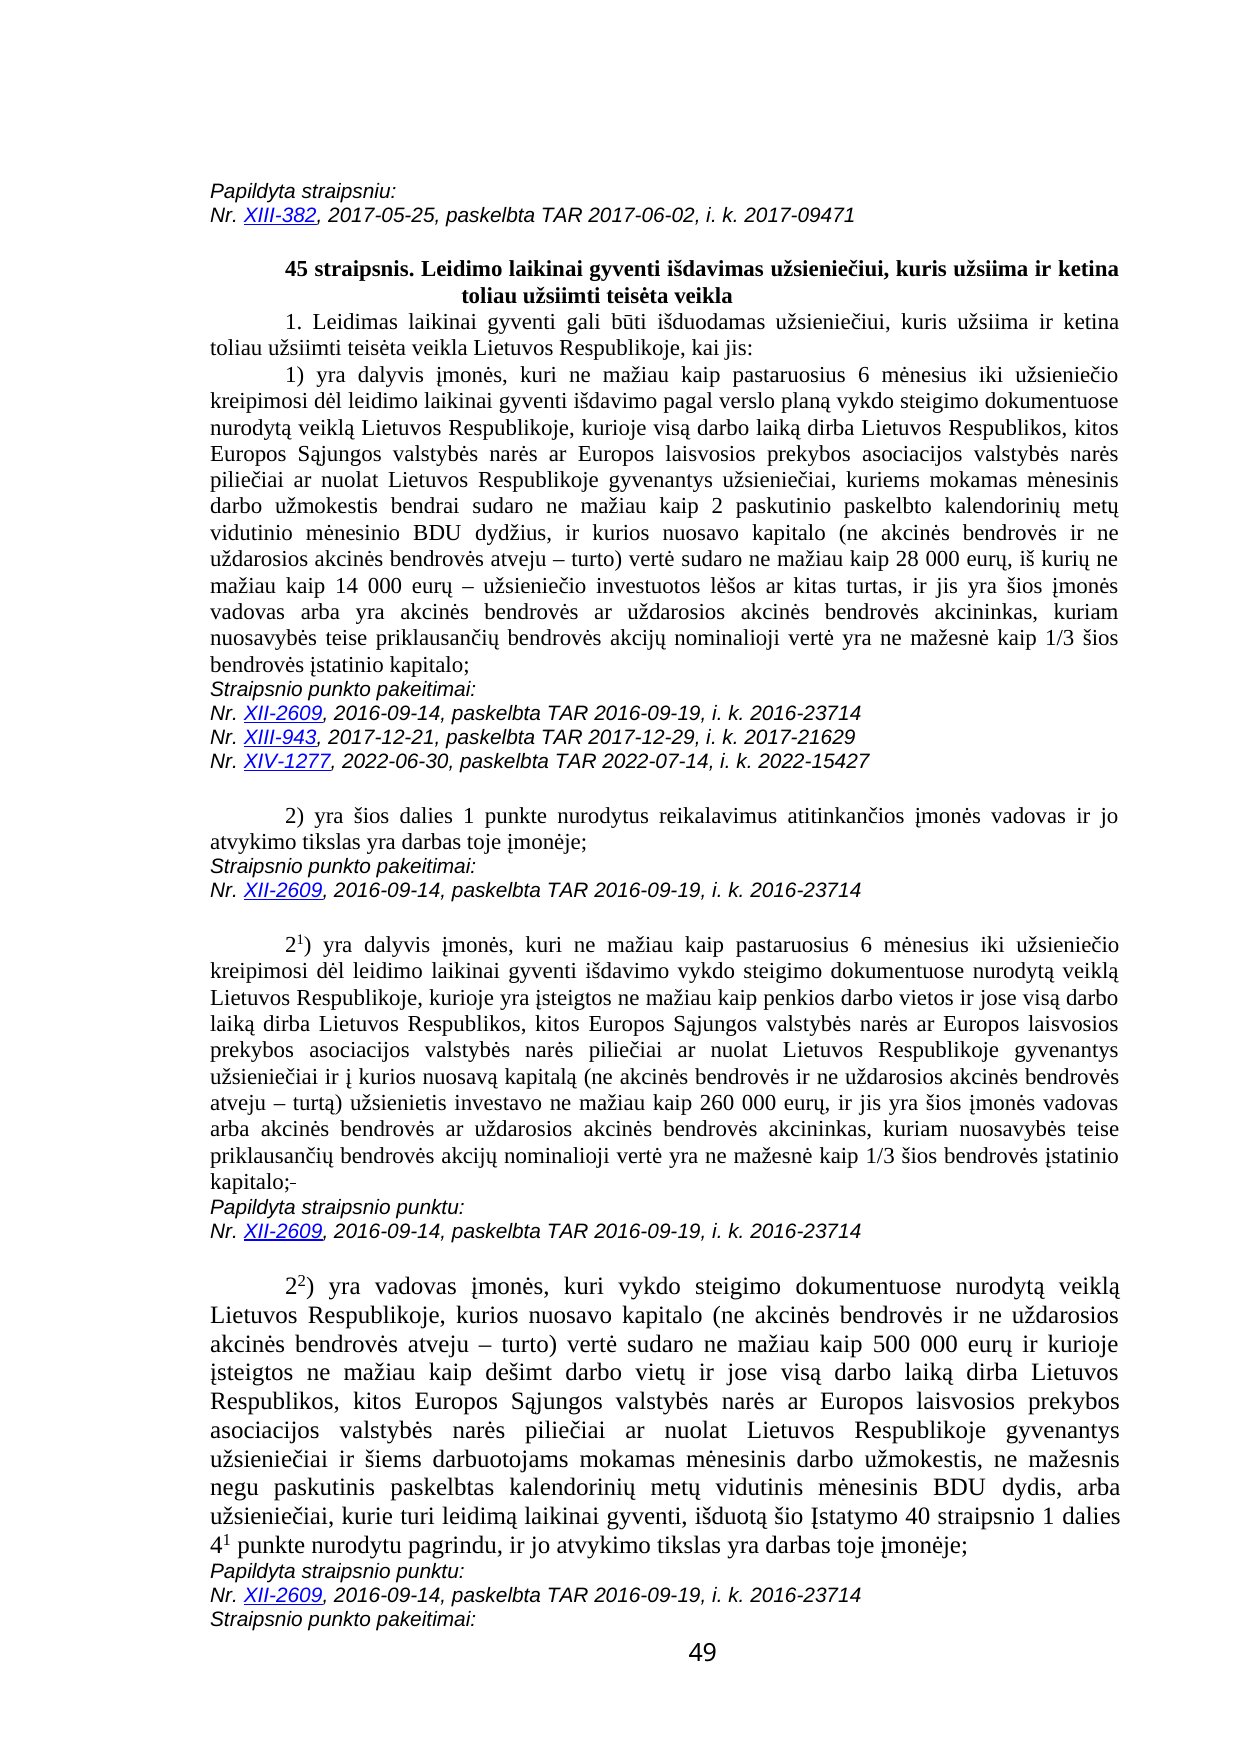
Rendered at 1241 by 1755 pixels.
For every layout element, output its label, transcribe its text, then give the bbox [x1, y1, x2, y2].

text Papildyta straipsnio punktu: [210, 1559, 1120, 1583]
text 22) yra vadovas įmonės, kuri vykdo steigimo dokumentuose nurodytą veiklą Lietuvos Respublikoje, kurios nuosavo kapitalo (ne akcinės bendrovės ir ne uždarosios akcinės bendrovės atveju – turto) vertė sudaro ne mažiau kaip 500 000 eurų ir kurioje įsteigtos ne mažiau kaip dešimt darbo vietų ir jose visą darbo laiką dirba Lietuvos Respublikos, kitos Europos Sąjungos valstybės narės ar Europos laisvosios prekybos asociacijos valstybės narės piliečiai ar nuolat Lietuvos Respublikoje gyvenantys užsieniečiai ir šiems darbuotojams mokamas mėnesinis darbo užmokestis, ne mažesnis negu paskutinis paskelbtas kalendorinių metų vidutinis mėnesinis BDU dydis, arba užsieniečiai, kurie turi leidimą laikinai gyventi, išduotą šio Įstatymo 40 straipsnio 1 dalies 41 punkte nurodytu pagrindu, ir jo atvykimo tikslas yra darbas toje įmonėje; [210, 1271, 1120, 1559]
text Straipsnio punkto pakeitimai: [210, 1607, 1120, 1631]
text Nr. XIII-943, 2017-12-21, paskelbta TAR 2017-12-29, i. k. 2017-21629 [210, 725, 1120, 749]
text Papildyta straipsnio punktu: [210, 1194, 1120, 1218]
text Nr. XII-2609, 2016-09-14, paskelbta TAR 2016-09-19, i. k. 2016-23714 [210, 878, 1120, 902]
text 45 straipsnis. Leidimo laikinai gyventi išdavimas užsieniečiui, kuris užsiima ir ketina toliau užsiimti teisėta veikla [285, 255, 1120, 308]
text Nr. XIII-382, 2017-05-25, paskelbta TAR 2017-06-02, i. k. 2017-09471 [210, 203, 1120, 227]
text Papildyta straipsniu: [210, 179, 1120, 203]
text Nr. XII-2609, 2016-09-14, paskelbta TAR 2016-09-19, i. k. 2016-23714 [210, 1583, 1120, 1607]
text Nr. XII-2609, 2016-09-14, paskelbta TAR 2016-09-19, i. k. 2016-23714 [210, 1218, 1120, 1242]
text 1. Leidimas laikinai gyventi gali būti išduodamas užsieniečiui, kuris užsiima ir ketina toliau užsiimti teisėta veikla Lietuvos Respublikoje, kai jis: [210, 308, 1120, 361]
text 2) yra šios dalies 1 punkte nurodytus reikalavimus atitinkančios įmonės vadovas ir jo atvykimo tikslas yra darbas toje įmonėje; [210, 802, 1120, 854]
text 1) yra dalyvis įmonės, kuri ne mažiau kaip pastaruosius 6 mėnesius iki užsieniečio kreipimosi dėl leidimo laikinai gyventi išdavimo pagal verslo planą vykdo steigimo dokumentuose nurodytą veiklą Lietuvos Respublikoje, kurioje visą darbo laiką dirba Lietuvos Respublikos, kitos Europos Sąjungos valstybės narės ar Europos laisvosios prekybos asociacijos valstybės narės piliečiai ar nuolat Lietuvos Respublikoje gyvenantys užsieniečiai, kuriems mokamas mėnesinis darbo užmokestis bendrai sudaro ne mažiau kaip 2 paskutinio paskelbto kalendorinių metų vidutinio mėnesinio BDU dydžius, ir kurios nuosavo kapitalo (ne akcinės bendrovės ir ne uždarosios akcinės bendrovės atveju – turto) vertė sudaro ne mažiau kaip 28 000 eurų, iš kurių ne mažiau kaip 14 000 eurų – užsieniečio investuotos lėšos ar kitas turtas, ir jis yra šios įmonės vadovas arba yra akcinės bendrovės ar uždarosios akcinės bendrovės akcininkas, kuriam nuosavybės teise priklausančių bendrovės akcijų nominalioji vertė yra ne mažesnė kaip 1/3 šios bendrovės įstatinio kapitalo; [210, 361, 1120, 677]
text 21) yra dalyvis įmonės, kuri ne mažiau kaip pastaruosius 6 mėnesius iki užsieniečio kreipimosi dėl leidimo laikinai gyventi išdavimo vykdo steigimo dokumentuose nurodytą veiklą Lietuvos Respublikoje, kurioje yra įsteigtos ne mažiau kaip penkios darbo vietos ir jose visą darbo laiką dirba Lietuvos Respublikos, kitos Europos Sąjungos valstybės narės ar Europos laisvosios prekybos asociacijos valstybės narės piliečiai ar nuolat Lietuvos Respublikoje gyvenantys užsieniečiai ir į kurios nuosavą kapitalą (ne akcinės bendrovės ir ne uždarosios akcinės bendrovės atveju – turtą) užsienietis investavo ne mažiau kaip 260 000 eurų, ir jis yra šios įmonės vadovas arba akcinės bendrovės ar uždarosios akcinės bendrovės akcininkas, kuriam nuosavybės teise priklausančių bendrovės akcijų nominalioji vertė yra ne mažesnė kaip 1/3 šios bendrovės įstatinio kapitalo; [210, 931, 1120, 1194]
text Straipsnio punkto pakeitimai: [210, 677, 1120, 701]
text Nr. XII-2609, 2016-09-14, paskelbta TAR 2016-09-19, i. k. 2016-23714 [210, 701, 1120, 725]
text Nr. XIV-1277, 2022-06-30, paskelbta TAR 2022-07-14, i. k. 2022-15427 [210, 749, 1120, 773]
text Straipsnio punkto pakeitimai: [210, 854, 1120, 878]
